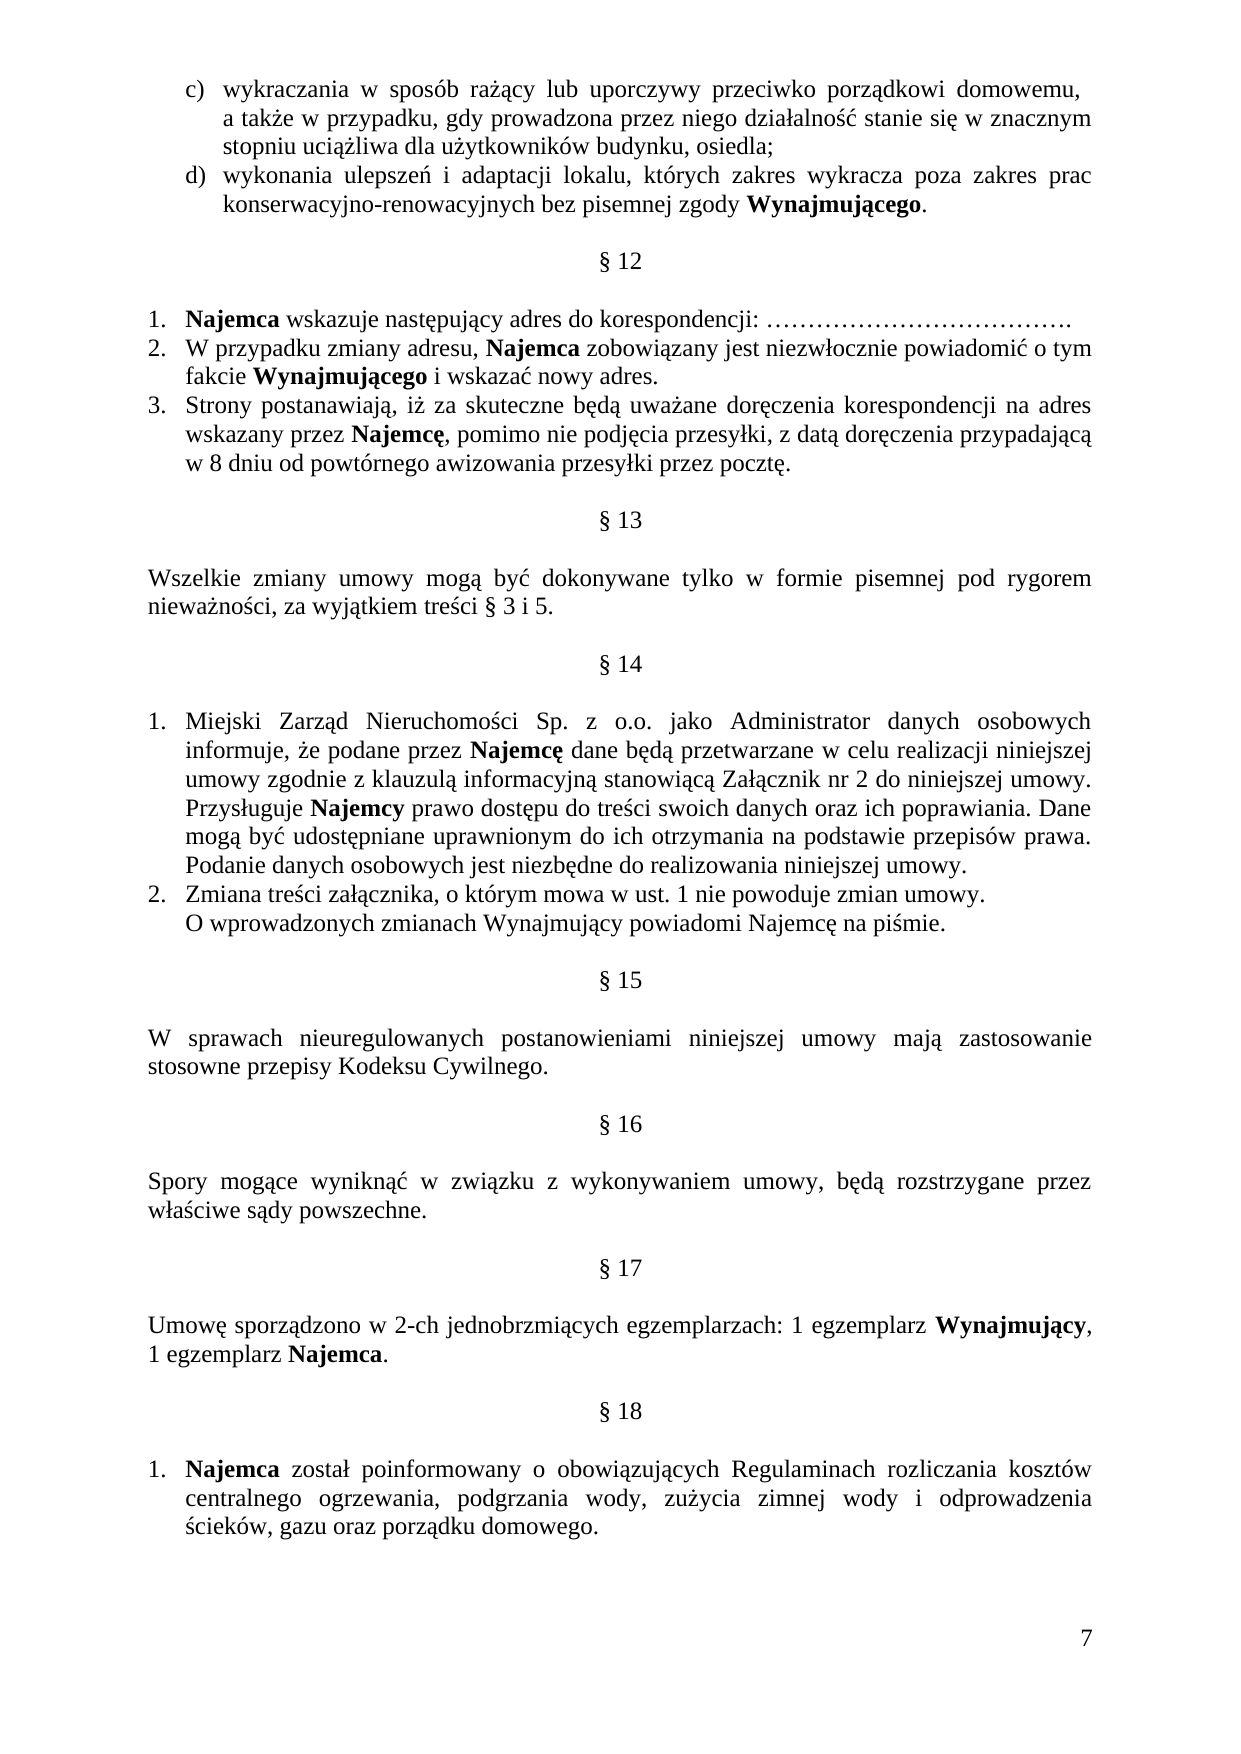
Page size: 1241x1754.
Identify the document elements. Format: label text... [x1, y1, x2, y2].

list Zmiana treści załącznika, o którym mowa w ust. 1 nie powoduje zmian umowy. [148, 879, 1092, 908]
list wykraczania w sposób rażący lub uporczywy przeciwko porządkowi domowemu, a także w przypadku, gdy prowadzona przez niego działalność stanie się w znacznym stopniu uciążliwa dla użytkowników budynku, osiedla; [185, 74, 1092, 160]
text Spory mogące wyniknąć w związku z wykonywaniem umowy, będą rozstrzygane przez właściwe sądy powszechne. [148, 1166, 1092, 1224]
list § 12 [148, 246, 1092, 275]
text § 17 [148, 1253, 1092, 1281]
text § 14 [148, 649, 1092, 678]
list W przypadku zmiany adresu, Najemca zobowiązany jest niezwłocznie powiadomić o tym fakcie Wynajmującego i wskazać nowy adres. [148, 333, 1092, 390]
list Strony postanawiają, iż za skuteczne będą uważane doręczenia korespondencji na adres wskazany przez Najemcę, pomimo nie podjęcia przesyłki, z datą doręczenia przypadającą w 8 dniu od powtórnego awizowania przesyłki przez pocztę. [148, 390, 1092, 476]
text § 13 [148, 505, 1092, 534]
text Umowę sporządzono w 2-ch jednobrzmiących egzemplarzach: 1 egzemplarz Wynajmujący, 1 egzemplarz Najemca. [148, 1310, 1092, 1368]
list Najemca został poinformowany o obowiązujących Regulaminach rozliczania kosztów centralnego ogrzewania, podgrzania wody, zużycia zimnej wody i odprowadzenia ścieków, gazu oraz porządku domowego. [148, 1454, 1092, 1540]
text § 15 [148, 965, 1092, 994]
list Najemca wskazuje następujący adres do korespondencji: ………………………………. [148, 304, 1092, 333]
list O wprowadzonych zmianach Wynajmujący powiadomi Najemcę na piśmie. [185, 908, 1092, 936]
list Miejski Zarząd Nieruchomości Sp. z o.o. jako Administrator danych osobowych informuje, że podane przez Najemcę dane będą przetwarzane w celu realizacji niniejszej umowy zgodnie z klauzulą informacyjną stanowiącą Załącznik nr 2 do niniejszej umowy. Przysługuje Najemcy prawo dostępu do treści swoich danych oraz ich poprawiania. Dane mogą być udostępniane uprawnionym do ich otrzymania na podstawie przepisów prawa. Podanie danych osobowych jest niezbędne do realizowania niniejszej umowy. [148, 706, 1092, 879]
text W sprawach nieuregulowanych postanowieniami niniejszej umowy mają zastosowanie stosowne przepisy Kodeksu Cywilnego. [148, 1023, 1092, 1080]
text § 18 [148, 1396, 1092, 1425]
text § 16 [148, 1109, 1092, 1138]
text Wszelkie zmiany umowy mogą być dokonywane tylko w formie pisemnej pod rygorem nieważności, za wyjątkiem treści § 3 i 5. [148, 563, 1092, 620]
list wykonania ulepszeń i adaptacji lokalu, których zakres wykracza poza zakres prac konserwacyjno-renowacyjnych bez pisemnej zgody Wynajmującego. [185, 160, 1092, 218]
